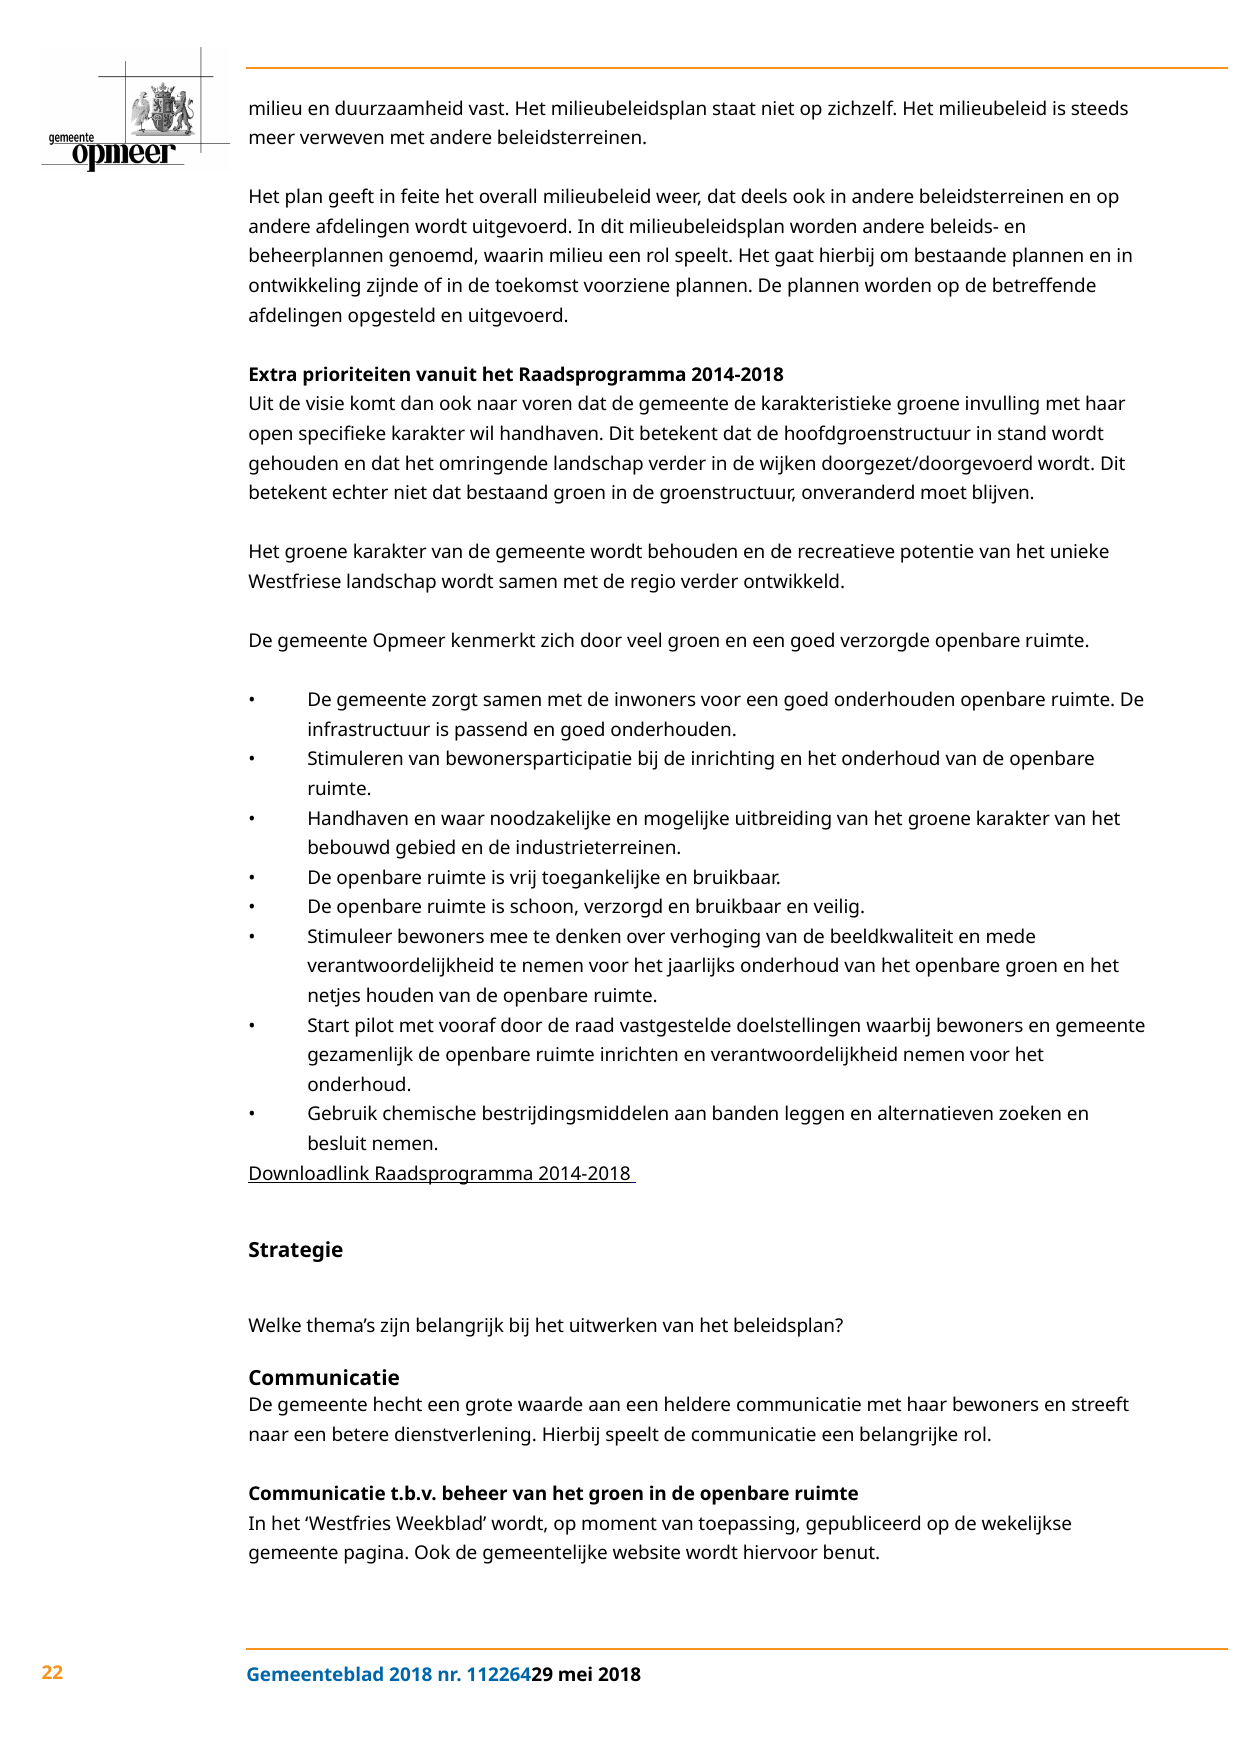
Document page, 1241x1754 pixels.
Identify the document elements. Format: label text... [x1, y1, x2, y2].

text Het groene karakter van de gemeente wordt behouden en de recreatieve potentie van het unieke Westfriese landschap wordt samen met de regio verder ontwikkeld. [248, 538, 1152, 594]
list Gebruik chemische bestrijdingsmiddelen aan banden leggen en alternatieven zoeken en besluit nemen. [248, 1101, 1152, 1156]
text Uit de visie komt dan ook naar voren dat de gemeente de karakteristieke groene invulling met haar open specifieke karakter wil handhaven. Dit betekent dat de hoofdgroenstructuur in stand wordt gehouden en dat het omringende landschap verder in de wijken doorgezet/doorgevoerd wordt. Dit betekent echter niet dat bestaand groen in de groenstructuur, onveranderd moet blijven. [248, 391, 1152, 505]
list De openbare ruimte is schoon, verzorgd en bruikbaar en veilig. [248, 893, 1152, 919]
text milieu en duurzaamheid vast. Het milieubeleidsplan staat niet op zichzelf. Het milieubeleid is steeds meer verweven met andere beleidsterreinen. [248, 95, 1152, 150]
text Het plan geeft in feite het overall milieubeleid weer, dat deels ook in andere beleidsterreinen en op andere afdelingen wordt uitgevoerd. In dit milieubeleidsplan worden andere beleids- en beheerplannen genoemd, waarin milieu een rol speelt. Het gaat hierbij om bestaande plannen en in ontwikkeling zijnde of in de toekomst voorziene plannen. De plannen worden op de betreffende afdelingen opgesteld en uitgevoerd. [248, 183, 1152, 328]
list Start pilot met vooraf door de raad vastgestelde doelstellingen waarbij bewoners en gemeente gezamenlijk de openbare ruimte inrichten en verantwoordelijkheid nemen voor het onderhoud. [248, 1012, 1152, 1097]
list De openbare ruimte is vrij toegankelijke en bruikbaar. [248, 864, 1152, 890]
text Communicatie [248, 1363, 1152, 1392]
text De gemeente Opmeer kenmerkt zich door veel groen en een goed verzorgde openbare ruimte. [248, 627, 1152, 653]
list Stimuleer bewoners mee te denken over verhoging van de beeldkwaliteit en mede verantwoordelijkheid te nemen voor het jaarlijks onderhoud van het openbare groen en het netjes houden van de openbare ruimte. [248, 923, 1152, 1008]
list De gemeente zorgt samen met de inwoners voor een goed onderhouden openbare ruimte. De infrastructuur is passend en goed onderhouden. [248, 686, 1152, 742]
text Downloadlink Raadsprogramma 2014-2018 [248, 1160, 1152, 1186]
text Strategie [248, 1235, 1152, 1263]
list Handhaven en waar noodzakelijke en mogelijke uitbreiding van het groene karakter van het bebouwd gebied en de industrieterreinen. [248, 805, 1152, 860]
picture [41, 47, 231, 172]
text De gemeente hecht een grote waarde aan een heldere communicatie met haar bewoners en streeft naar een betere dienstverlening. Hierbij speelt de communicatie een belangrijke rol. [248, 1392, 1152, 1447]
text Communicatie t.b.v. beheer van het groen in de openbare ruimte [248, 1480, 1152, 1506]
text Extra prioriteiten vanuit het Raadsprogramma 2014-2018 [248, 361, 1152, 387]
text Welke thema’s zijn belangrijk bij het uitwerken van het beleidsplan? [248, 1313, 1152, 1338]
text In het ‘Westfries Weekblad’ wordt, op moment van toepassing, gepubliceerd op de wekelijkse gemeente pagina. Ook de gemeentelijke website wordt hiervoor benut. [248, 1510, 1152, 1565]
list Stimuleren van bewonersparticipatie bij de inrichting en het onderhoud van de openbare ruimte. [248, 746, 1152, 801]
